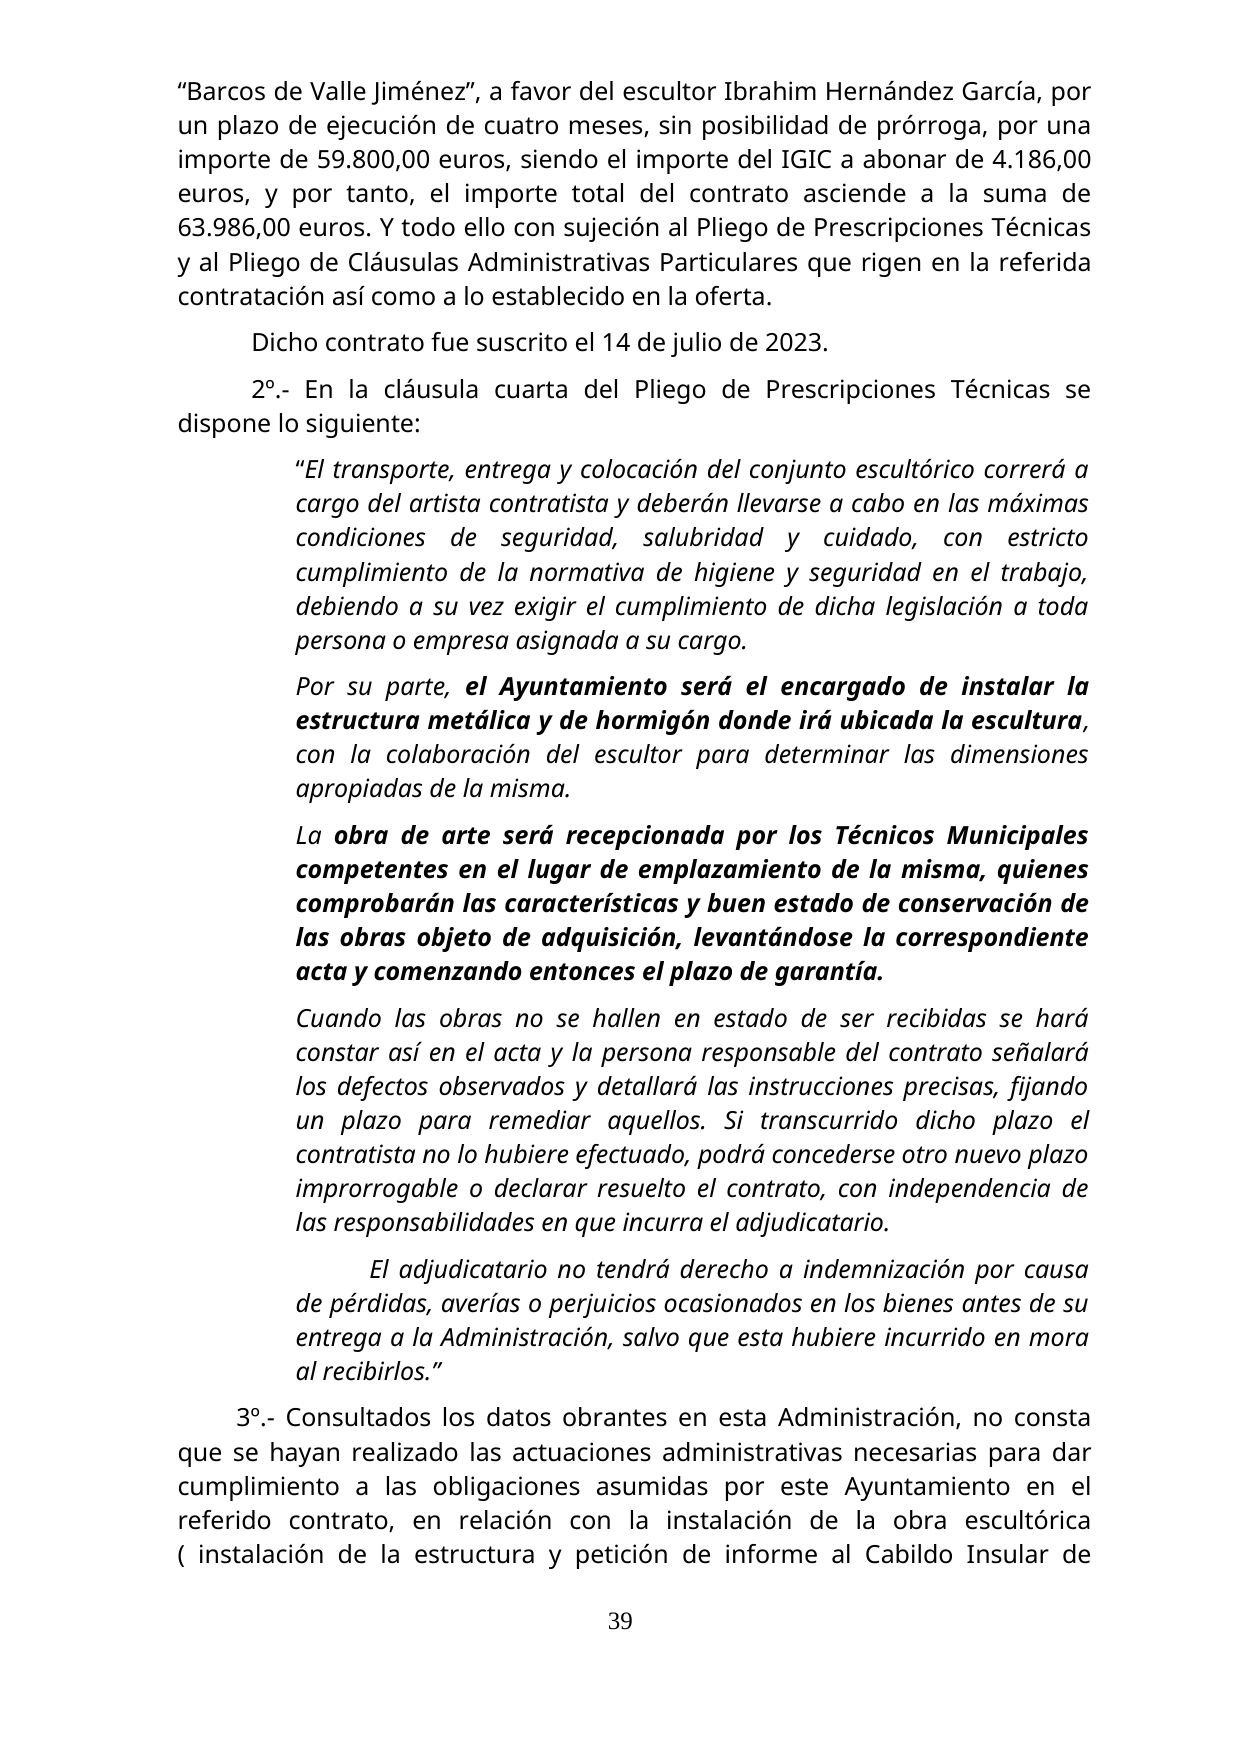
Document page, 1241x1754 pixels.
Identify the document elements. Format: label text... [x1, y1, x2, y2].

text La obra de arte será recepcionada por los Técnicos Municipales competentes en el lugar de emplazamiento de la misma, quienes comprobarán las características y buen estado de conservación de las obras objeto de adquisición, levantándose la correspondiente acta y comenzando entonces el plazo de garantía. [295, 818, 1093, 988]
text Por su parte, el Ayuntamiento será el encargado de instalar la estructura metálica y de hormigón donde irá ubicada la escultura, con la colaboración del escultor para determinar las dimensiones apropiadas de la misma. [295, 669, 1093, 805]
text 2º.- En la cláusula cuarta del Pliego de Prescripciones Técnicas se dispone lo siguiente: [177, 371, 1093, 439]
text 3º.- Consultados los datos obrantes en esta Administración, no consta que se hayan realizado las actuaciones administrativas necesarias para dar cumplimiento a las obligaciones asumidas por este Ayuntamiento en el referido contrato, en relación con la instalación de la obra escultórica ( instalación de la estructura y petición de informe al Cabildo Insular de [177, 1400, 1093, 1570]
text “El transporte, entrega y colocación del conjunto escultórico correrá a cargo del artista contratista y deberán llevarse a cabo en las máximas condiciones de seguridad, salubridad y cuidado, con estricto cumplimiento de la normativa de higiene y seguridad en el trabajo, debiendo a su vez exigir el cumplimiento de dicha legislación a toda persona o empresa asignada a su cargo. [295, 452, 1093, 656]
text Cuando las obras no se hallen en estado de ser recibidas se hará constar así en el acta y la persona responsable del contrato señalará los defectos observados y detallará las instrucciones precisas, fijando un plazo para remediar aquellos. Si transcurrido dicho plazo el contratista no lo hubiere efectuado, podrá concederse otro nuevo plazo improrrogable o declarar resuelto el contrato, con independencia de las responsabilidades en que incurra el adjudicatario. [295, 1000, 1093, 1239]
text “Barcos de Valle Jiménez”, a favor del escultor Ibrahim Hernández García, por un plazo de ejecución de cuatro meses, sin posibilidad de prórroga, por una importe de 59.800,00 euros, siendo el importe del IGIC a abonar de 4.186,00 euros, y por tanto, el importe total del contrato asciende a la suma de 63.986,00 euros. Y todo ello con sujeción al Pliego de Prescripciones Técnicas y al Pliego de Cláusulas Administrativas Particulares que rigen en la referida contratación así como a lo establecido en la oferta. [177, 74, 1093, 312]
text El adjudicatario no tendrá derecho a indemnización por causa de pérdidas, averías o perjuicios ocasionados en los bienes antes de su entrega a la Administración, salvo que esta hubiere incurrido en mora al recibirlos.” [295, 1251, 1093, 1388]
text Dicho contrato fue suscrito el 14 de julio de 2023. [177, 325, 1093, 359]
